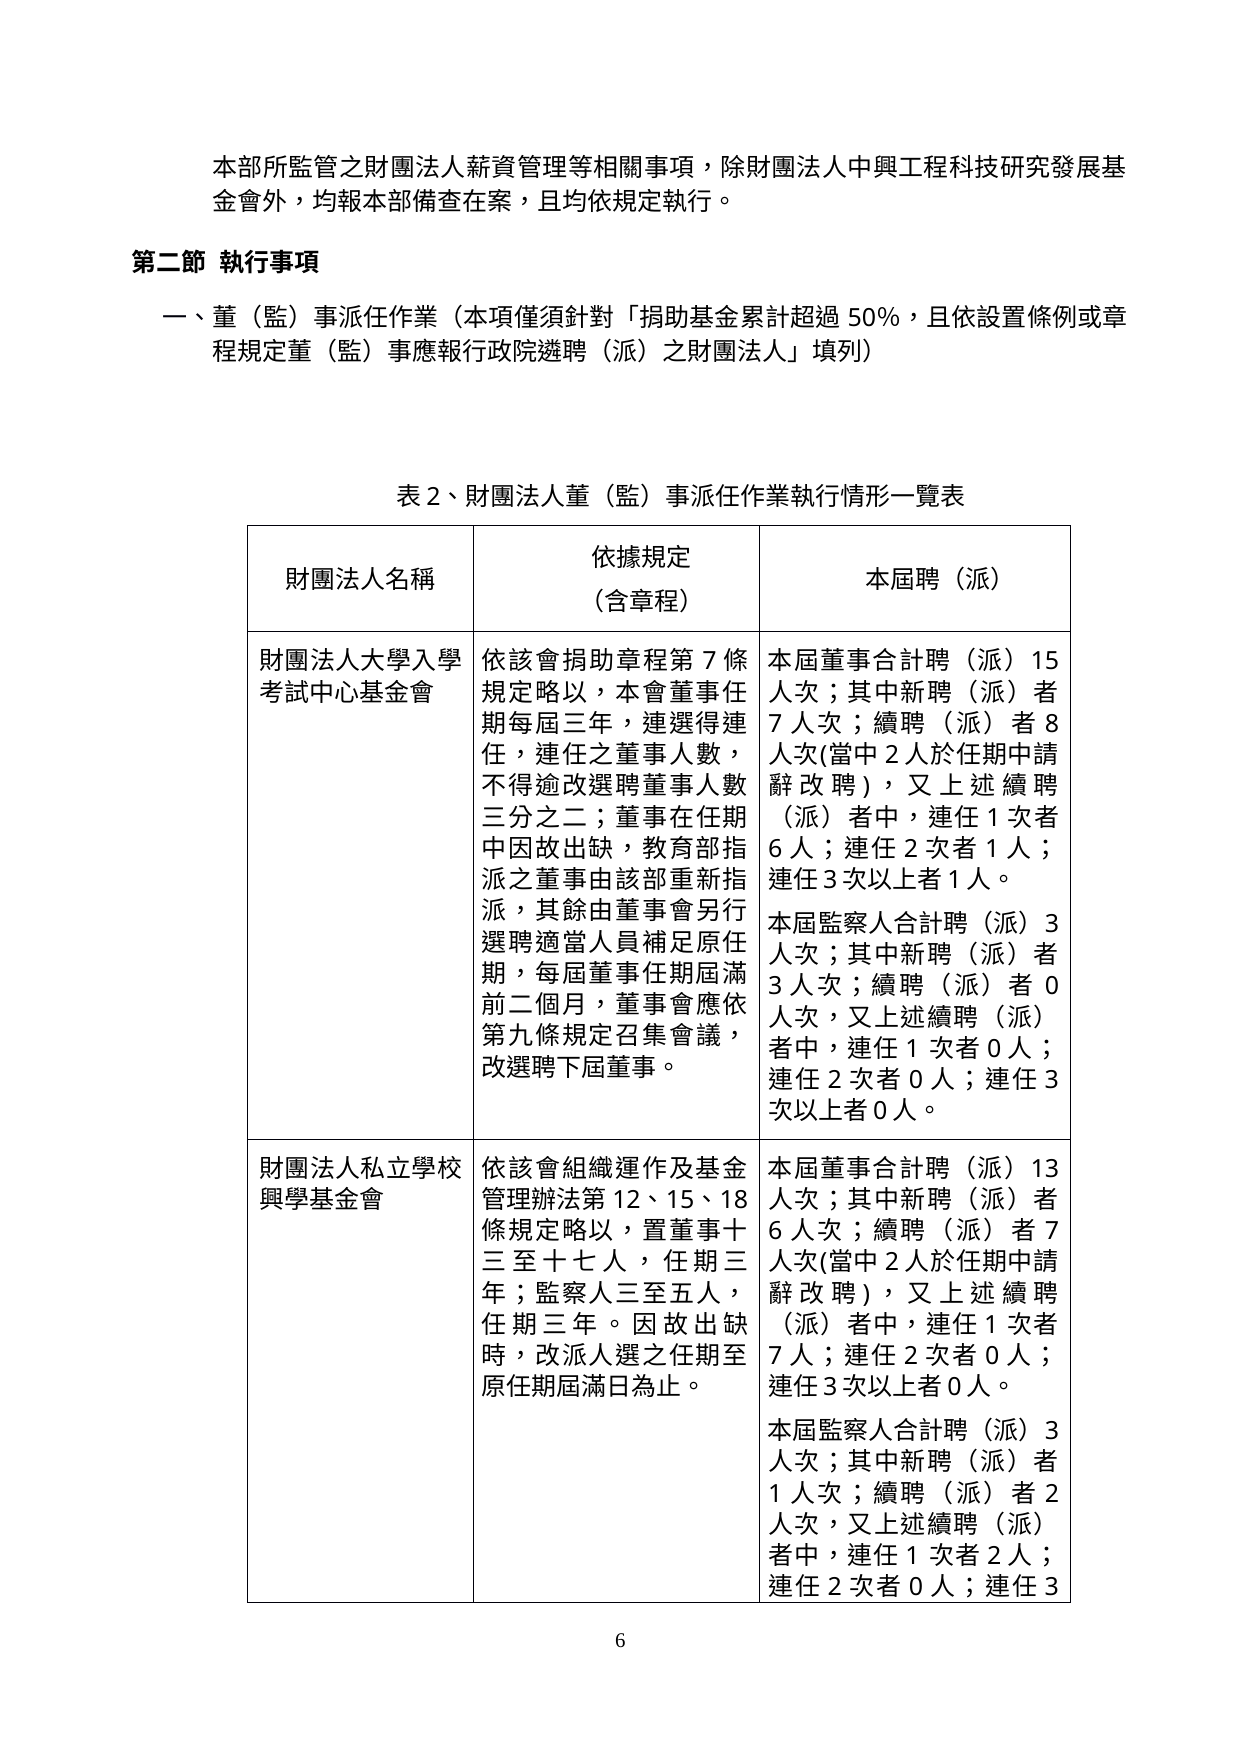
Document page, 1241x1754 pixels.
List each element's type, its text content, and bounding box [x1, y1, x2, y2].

table_header 依據規定 （含章程） [474, 526, 759, 631]
table_cell 依該會捐助章程第7條規定略以，本會董事任期每屆三年，連選得連任，連任之董事人數，不得逾改選聘董事人數三分之二；董事在任期中因故出缺，教育部指派之董事由該部重新指派，其餘由董事會另行選聘適當人員補足原任期，每屆董事任期屆滿前二個月，董事會應依第九條規定召集會議，改選聘下屆董事。 [474, 632, 759, 1138]
table_cell 本屆董事合計聘（派）15人次；其中新聘（派）者7人次；續聘（派）者8人次(當中2人於任期中請辭改聘)，又上述續聘（派）者中，連任1次者6人；連任2次者1人；連任3次以上者1人。 本屆監察人合計聘（派）3 人次；其中新聘（派）者 3人次；續聘（派）者 0人次，又上述續聘（派）者中，連任1 次者0人；連任2次者0人；連任3次以上者0人。 [760, 632, 1070, 1138]
table_cell 財團法人私立學校興學基金會 [248, 1140, 473, 1602]
list 本部所監管之財團法人薪資管理等相關事項，除財團法人中興工程科技研究發展基金會外，均報本部備查在案，且均依規定執行。 [212, 150, 1128, 217]
text 表2、財團法人董（監）事派任作業執行情形一覽表 [233, 479, 1128, 512]
table_cell 本屆董事合計聘（派）13人次；其中新聘（派）者6人次；續聘（派）者7人次(當中2人於任期中請辭改聘)，又上述續聘（派）者中，連任1 次者7人；連任2次者0人；連任3次以上者0人。 本屆監察人合計聘（派）3人次；其中新聘（派）者1人次；續聘（派）者2人次，又上述續聘（派）者中，連任1 次者2人；連任2次者0人；連任3 [760, 1140, 1070, 1602]
list 執行事項 [131, 242, 1128, 279]
table_cell 依該會組織運作及基金管理辦法第12、15、18條規定略以，置董事十三至十七人，任期三年；監察人三至五人，任期三年。因故出缺時，改派人選之任期至原任期屆滿日為止。 [474, 1140, 759, 1602]
list 董（監）事派任作業（本項僅須針對「捐助基金累計超過50％，且依設置條例或章程規定董（監）事應報行政院遴聘（派）之財團法人」填列） [162, 300, 1128, 467]
table_cell 財團法人大學入學考試中心基金會 [248, 632, 473, 1138]
table_header 本屆聘（派） [760, 526, 1070, 631]
table_header 財團法人名稱 [248, 526, 473, 631]
